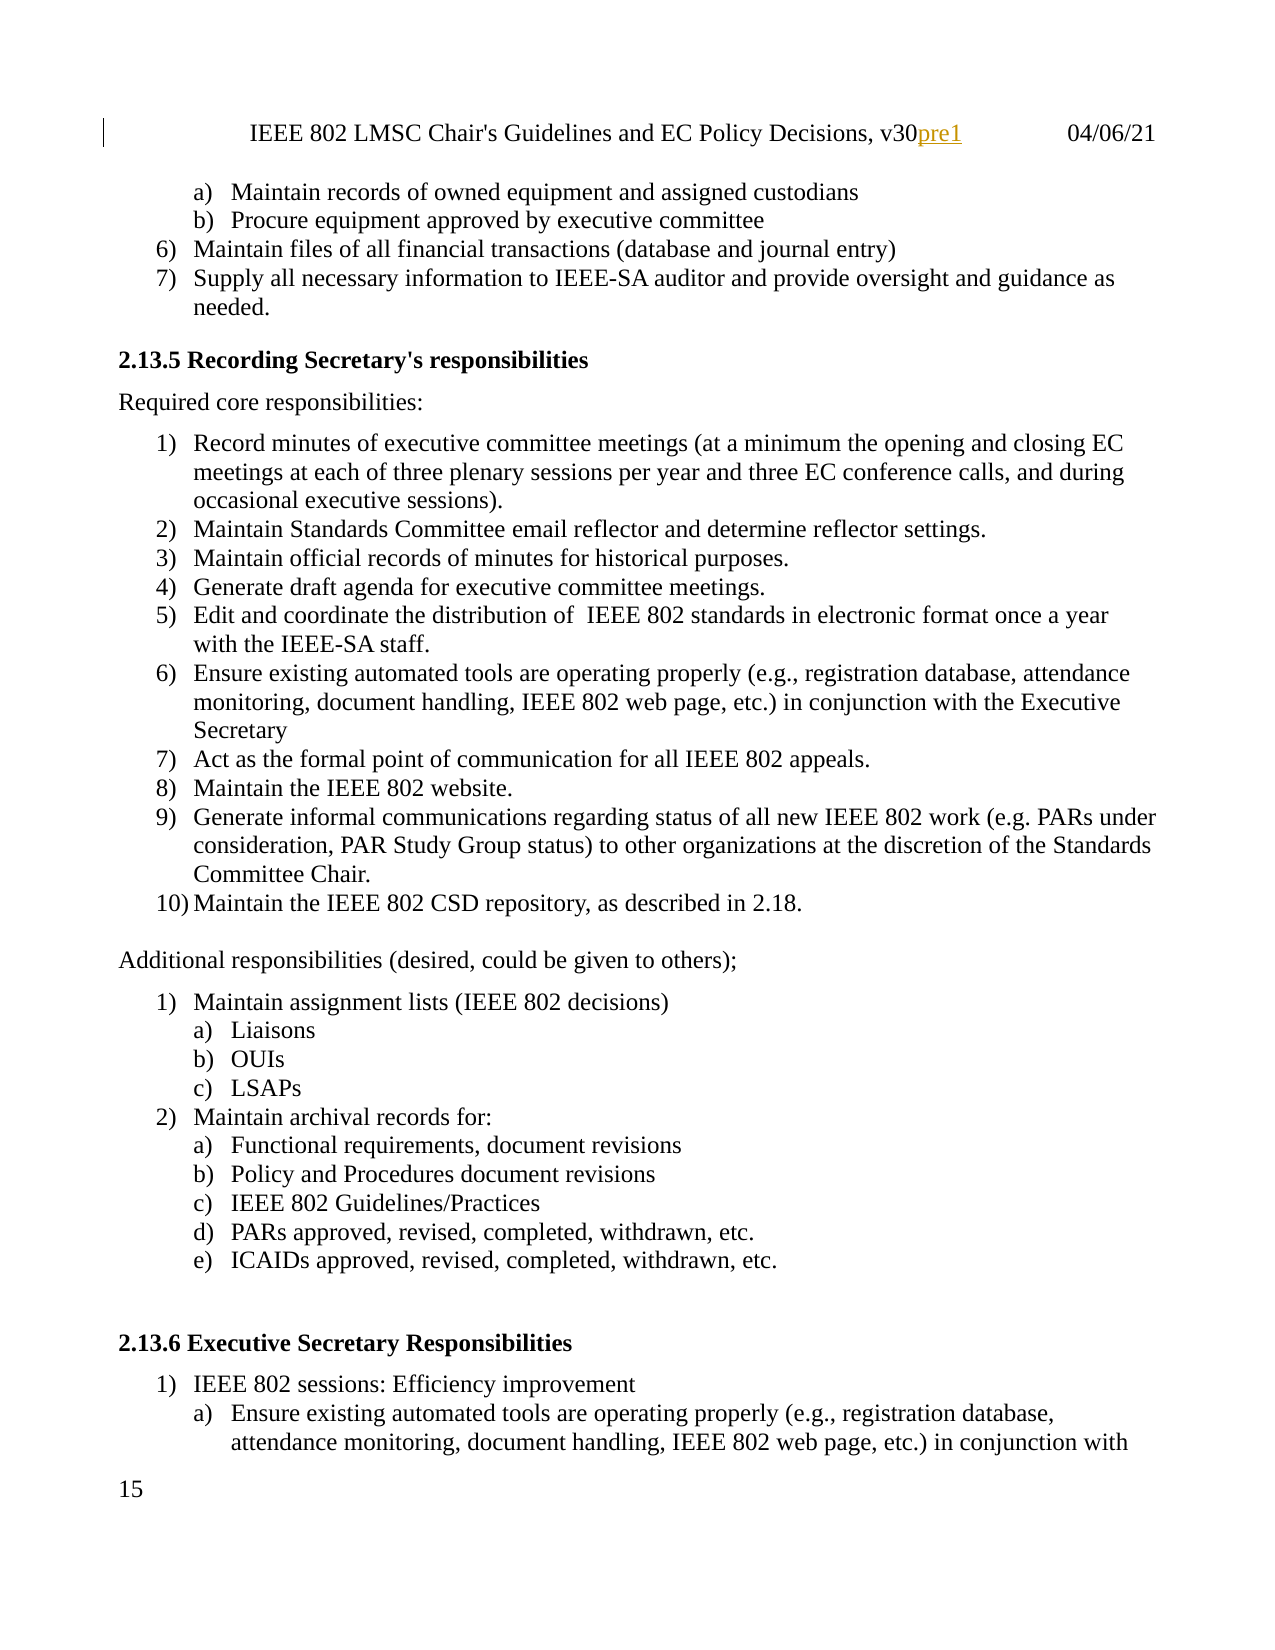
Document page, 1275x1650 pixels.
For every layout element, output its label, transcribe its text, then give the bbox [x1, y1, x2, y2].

list Policy and Procedures document revisions [193, 1159, 1157, 1188]
list Functional requirements, document revisions [193, 1131, 1157, 1159]
text Additional responsibilities (desired, could be given to others); [118, 946, 1157, 974]
list Generate draft agenda for executive committee meetings. [156, 572, 1157, 601]
list Ensure existing automated tools are operating properly (e.g., registration database, attendance monitoring, document handling, IEEE 802 web page, etc.) in conjunction with the Executive Secretary [156, 658, 1157, 744]
list Edit and coordinate the distribution of IEEE 802 standards in electronic format once a year with the IEEE-SA staff. [156, 601, 1157, 658]
list Record minutes of executive committee meetings (at a minimum the opening and closing EC meetings at each of three plenary sessions per year and three EC conference calls, and during occasional executive sessions). [156, 428, 1157, 514]
list Maintain archival records for: [156, 1102, 1157, 1131]
list Maintain the IEEE 802 website. [156, 773, 1157, 802]
list Act as the formal point of communication for all IEEE 802 appeals. [156, 744, 1157, 773]
list Generate informal communications regarding status of all new IEEE 802 work (e.g. PARs under consideration, PAR Study Group status) to other organizations at the discretion of the Standards Committee Chair. [156, 802, 1157, 888]
list Maintain records of owned equipment and assigned custodians [193, 177, 1157, 206]
list Maintain the IEEE 802 CSD repository, as described in 2.18. [156, 888, 1157, 946]
subtitle Executive Secretary Responsibilities [118, 1328, 1157, 1357]
list Maintain official records of minutes for historical purposes. [156, 543, 1157, 572]
list Supply all necessary information to IEEE-SA auditor and provide oversight and guidance as needed. [156, 263, 1157, 321]
list PARs approved, revised, completed, withdrawn, etc. [193, 1217, 1157, 1246]
list LSAPs [193, 1073, 1157, 1102]
list Procure equipment approved by executive committee [193, 206, 1157, 234]
list OUIs [193, 1044, 1157, 1073]
list Maintain files of all financial transactions (database and journal entry) [156, 234, 1157, 263]
list IEEE 802 Guidelines/Practices [193, 1188, 1157, 1217]
subtitle Recording Secretary's responsibilities [118, 346, 1157, 374]
list Maintain assignment lists (IEEE 802 decisions) [156, 987, 1157, 1016]
list IEEE 802 sessions: Efficiency improvement [156, 1369, 1157, 1398]
list Ensure existing automated tools are operating properly (e.g., registration database, attendance monitoring, document handling, IEEE 802 web page, etc.) in conjunction with [193, 1398, 1157, 1456]
list ICAIDs approved, revised, completed, withdrawn, etc. [193, 1246, 1157, 1274]
list Liaisons [193, 1016, 1157, 1044]
list Maintain Standards Committee email reflector and determine reflector settings. [156, 514, 1157, 543]
text Required core responsibilities: [118, 387, 1157, 416]
